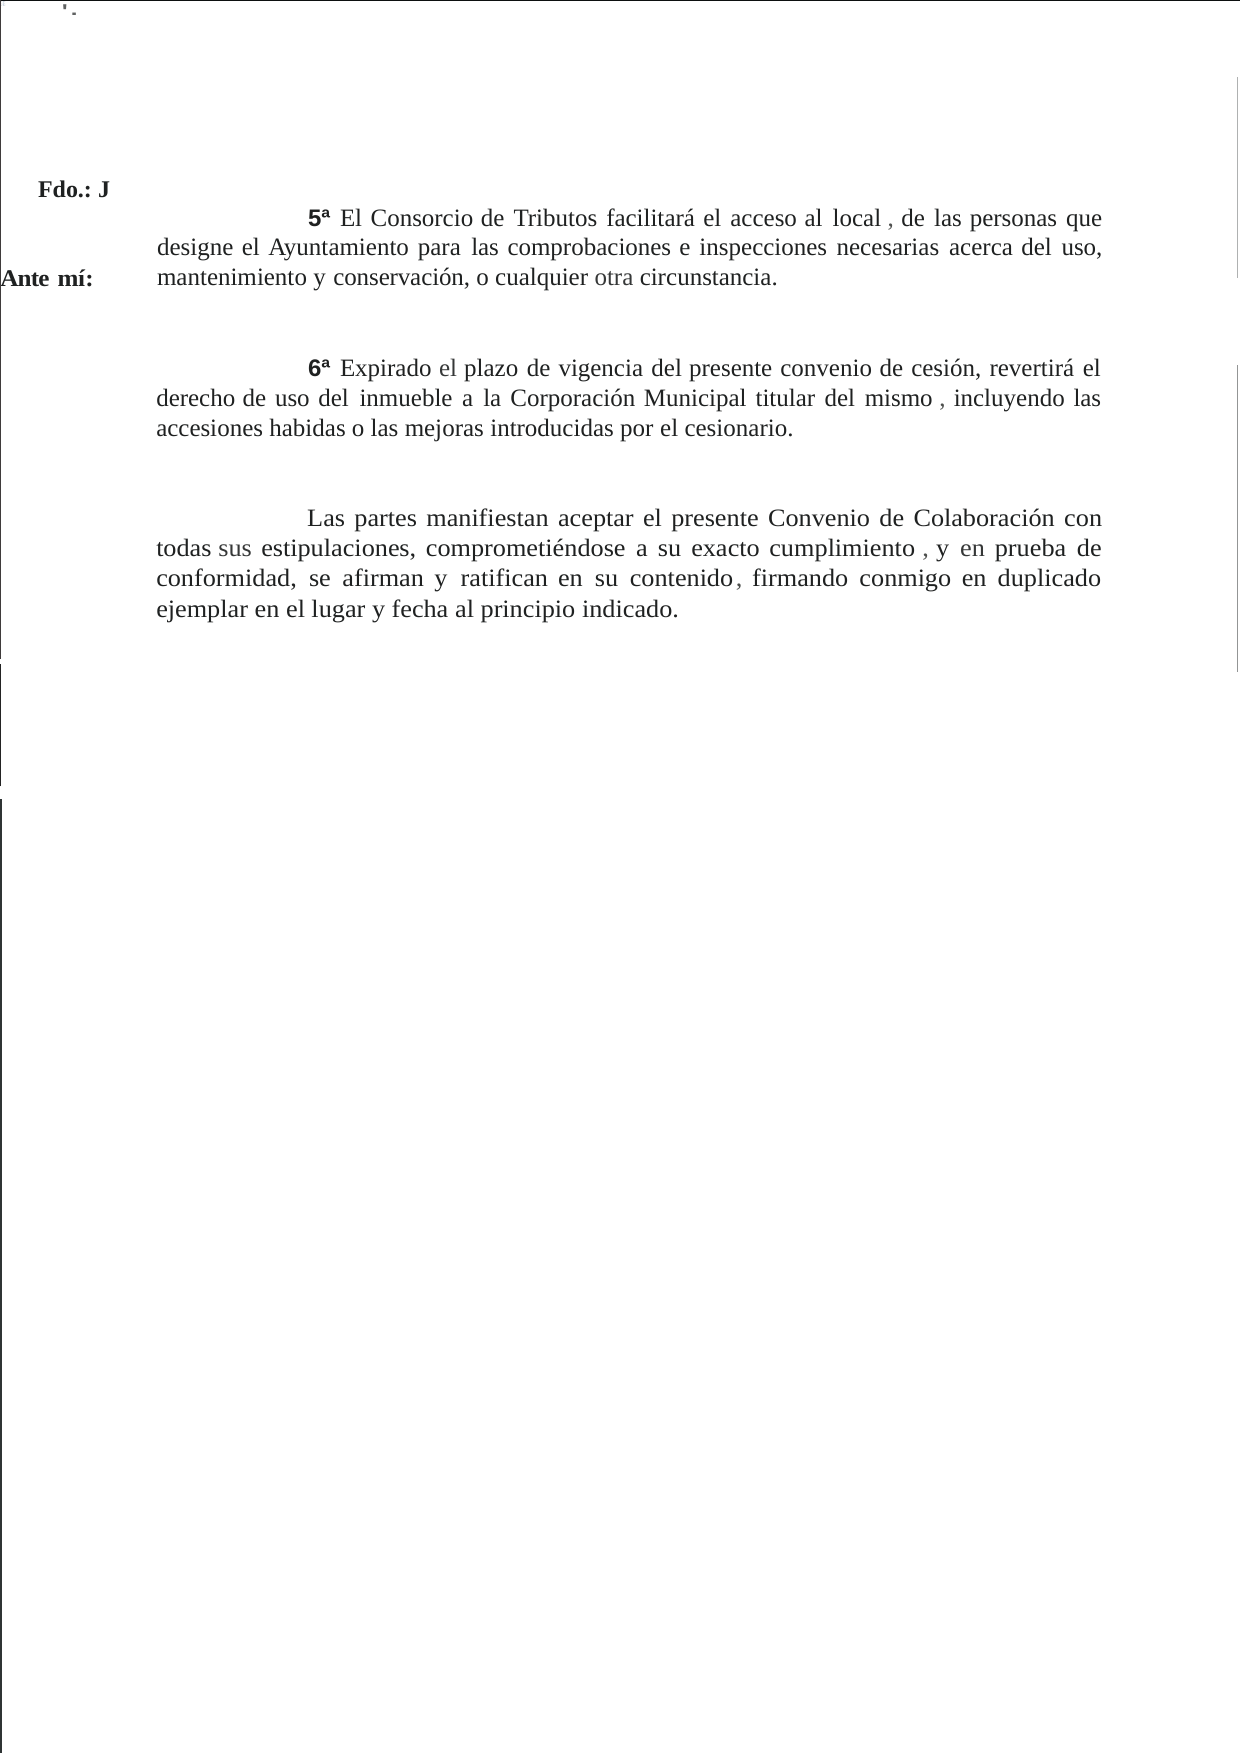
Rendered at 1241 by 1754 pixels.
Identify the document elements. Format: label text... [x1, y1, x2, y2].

text 5ª El Consorcio de Tributos facilitará el acceso al local , de las personas que designe el Ayuntamiento para las comprobaciones e inspecciones necesarias acerca del uso, mantenimiento y conservación, o cualquier otra circunstancia. [157, 203, 1102, 291]
text Las partes manifiestan aceptar el presente Convenio de Colaboración con todas sus estipulaciones, comprometiéndose a su exacto cumplimiento , y en prueba de conformidad, se afirman y ratifican en su contenido, firmando conmigo en duplicado ejemplar en el lugar y fecha al principio indicado. [156, 503, 1102, 622]
text '· [61, 1, 1240, 26]
text 6ª Expirado el plazo de vigencia del presente convenio de cesión, revertirá el derecho de uso del inmueble a la Corporación Municipal titular del mismo , incluyendo las accesiones habidas o las mejoras introducidas por el cesionario. [156, 353, 1102, 442]
